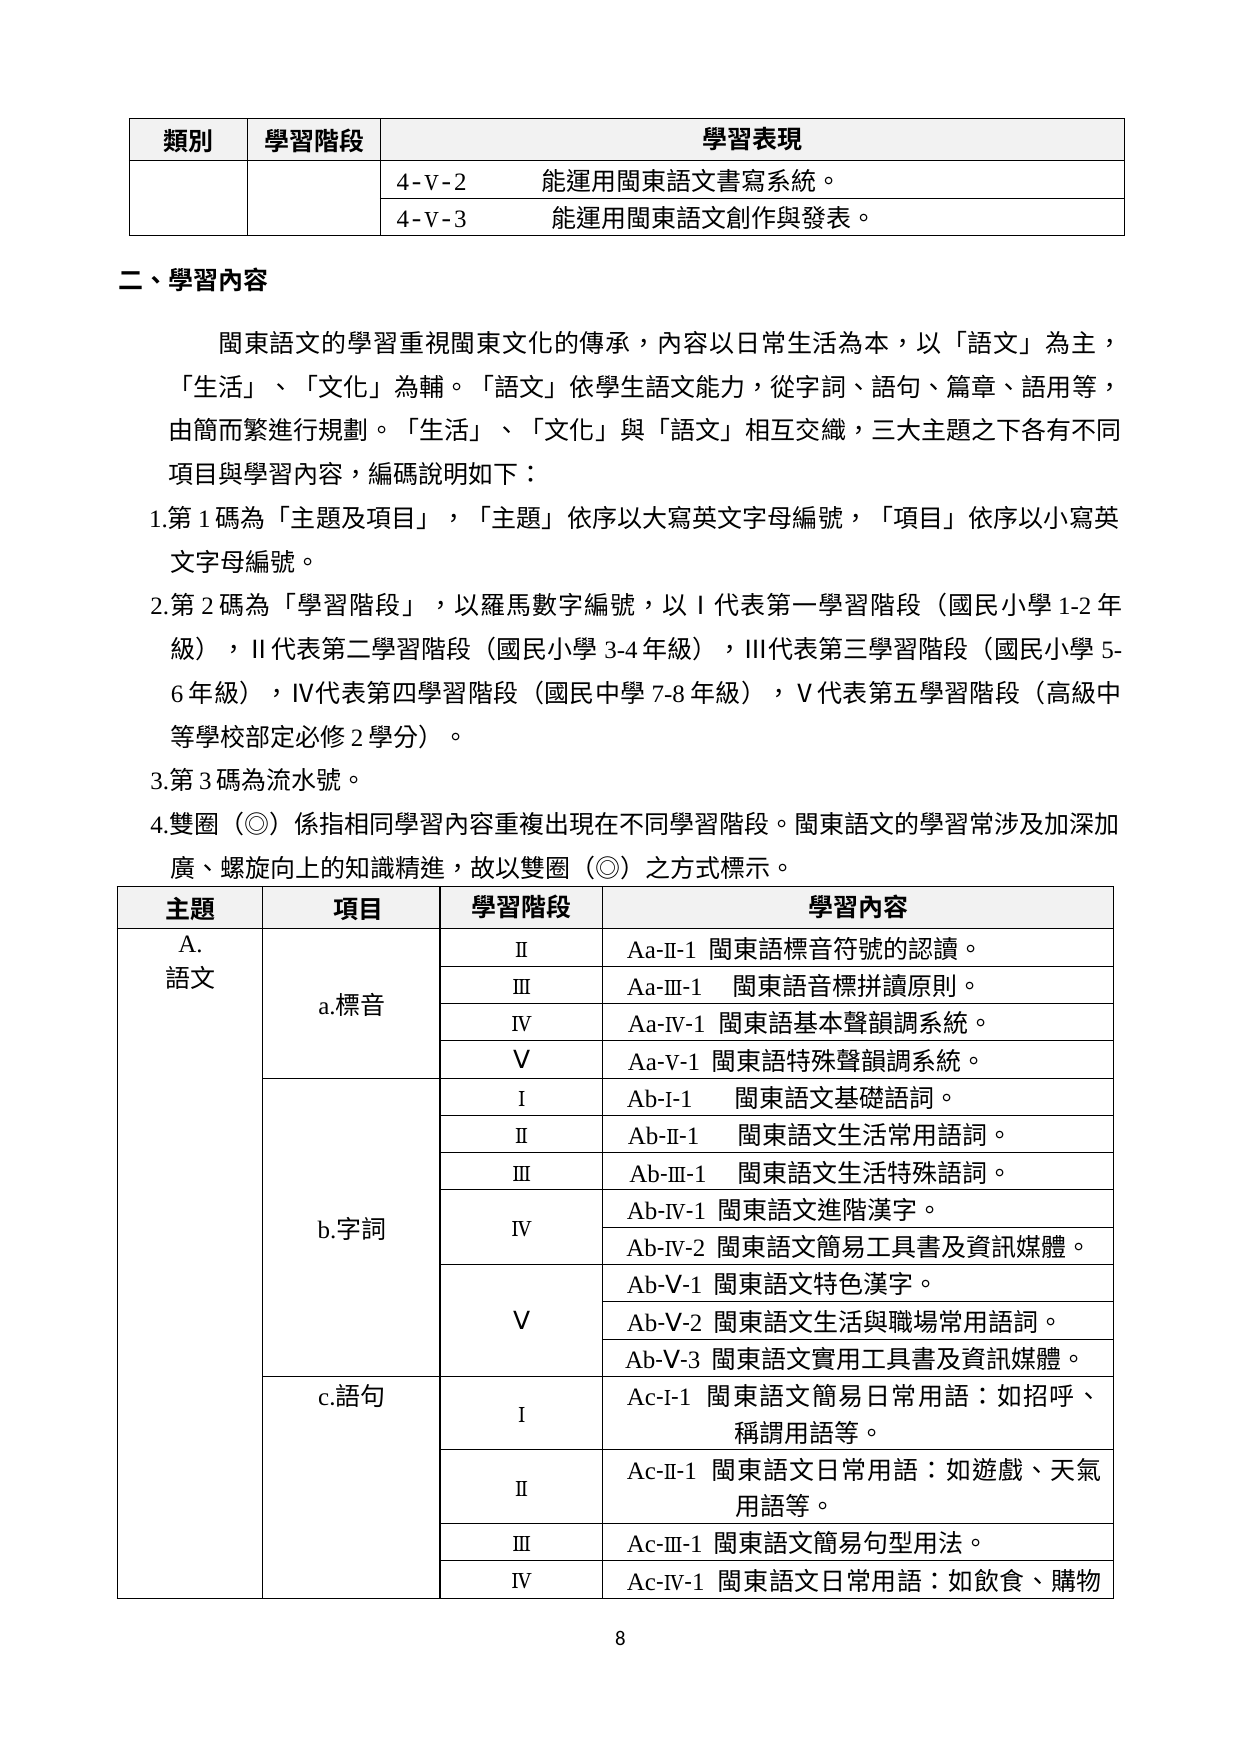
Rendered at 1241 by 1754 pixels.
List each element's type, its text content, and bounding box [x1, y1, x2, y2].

table_header 主題 [118, 887, 262, 928]
table_cell Ac-Ⅲ-1 閩東語文簡易句型用法。 [603, 1524, 1113, 1560]
table_cell Ⅳ [441, 1004, 602, 1040]
text 1.第1碼為「主題及項目」，「主題」依序以大寫英文字母編號，「項目」依序以小寫英文字母編號。 [149, 492, 1122, 580]
table_cell [248, 161, 380, 235]
table_cell Ⅰ [441, 1377, 602, 1449]
table_header 學習內容 [603, 887, 1113, 928]
text 閩東語文的學習重視閩東文化的傳承，內容以日常生活為本，以「語文」為主，「生活」、「文化」為輔。「語文」依學生語文能力，從字詞、語句、篇章、語用等，由簡而繁進行規劃。「生活」、「文化」與「語文」相互交織，三大主題之下各有不同項目與學習內容，編碼說明如下： [168, 317, 1122, 492]
table_cell Ab-Ⅳ-1 閩東語文進階漢字。 [603, 1190, 1113, 1227]
table_cell Ab-Ⅱ-1 閩東語文生活常用語詞。 [603, 1116, 1113, 1152]
table_cell Ⅱ [441, 1116, 602, 1152]
table_cell 4-Ⅴ-2 能運用閩東語文書寫系統。 [381, 161, 1124, 198]
table_cell Ab-Ⅴ-3 閩東語文實用工具書及資訊媒體。 [603, 1340, 1113, 1376]
table_cell Ab-Ⅳ-2 閩東語文簡易工具書及資訊媒體。 [603, 1228, 1113, 1264]
text 4.雙圈（◎）係指相同學習內容重複出現在不同學習階段。閩東語文的學習常涉及加深加廣、螺旋向上的知識精進，故以雙圈（◎）之方式標示。 [150, 798, 1122, 886]
table_cell A. 語文 [118, 929, 262, 1597]
table_cell Ab-Ⅰ-1 閩東語文基礎語詞。 [603, 1079, 1113, 1115]
table_cell Aa-Ⅲ-1 閩東語音標拼讀原則。 [603, 967, 1113, 1003]
table_cell c.語句 [263, 1377, 439, 1597]
table_header 項目 [263, 887, 439, 928]
table_header 類別 [130, 119, 247, 160]
table_cell Ac-Ⅳ-1 閩東語文日常用語：如飲食、購物 [603, 1561, 1113, 1597]
table_cell Ab-Ⅴ-1 閩東語文特色漢字。 [603, 1265, 1113, 1301]
table_cell Ⅲ [441, 1524, 602, 1560]
table_cell Ⅴ [441, 1041, 602, 1077]
table_header 學習階段 [248, 119, 380, 160]
table_cell Ⅱ [441, 1450, 602, 1523]
table_cell 4-Ⅴ-3 能運用閩東語文創作與發表。 [381, 199, 1124, 235]
table_cell Aa-Ⅳ-1 閩東語基本聲韻調系統。 [603, 1004, 1113, 1040]
text 二、學習內容 [118, 255, 1122, 298]
table_cell Ab-Ⅲ-1 閩東語文生活特殊語詞。 [603, 1153, 1113, 1189]
text 2.第2碼為「學習階段」，以羅馬數字編號，以Ⅰ代表第一學習階段（國民小學1-2年級），Ⅱ代表第二學習階段（國民小學3-4年級），Ⅲ代表第三學習階段（國民小學5-6年級），Ⅳ代表第四學習階段（國民中學7-8年級），Ⅴ代表第五學習階段（高級中等學校部定必修2學分）。 [150, 580, 1122, 755]
table_cell Aa-Ⅱ-1 閩東語標音符號的認讀。 [603, 929, 1113, 966]
table_cell Ⅰ [441, 1079, 602, 1115]
table_cell Ⅴ [441, 1265, 602, 1376]
table_cell Ⅳ [441, 1190, 602, 1264]
table_cell Ⅱ [441, 929, 602, 966]
table_cell Aa-Ⅴ-1 閩東語特殊聲韻調系統。 [603, 1041, 1113, 1077]
table_cell Ac-Ⅰ-1 閩東語文簡易日常用語：如招呼、稱謂用語等。 [603, 1377, 1113, 1449]
table_cell [130, 161, 247, 235]
table_header 學習表現 [381, 119, 1124, 160]
table_cell b.字詞 [263, 1079, 439, 1376]
table_header 學習階段 [441, 887, 602, 928]
text 3.第3碼為流水號。 [150, 755, 1122, 798]
table_cell Ab-Ⅴ-2 閩東語文生活與職場常用語詞。 [603, 1302, 1113, 1338]
table_cell Ⅲ [441, 1153, 602, 1189]
table_cell Ⅳ [441, 1561, 602, 1597]
table_cell Ⅲ [441, 967, 602, 1003]
table_cell Ac-Ⅱ-1 閩東語文日常用語：如遊戲、天氣用語等。 [603, 1450, 1113, 1523]
table_cell a.標音 [263, 929, 439, 1077]
